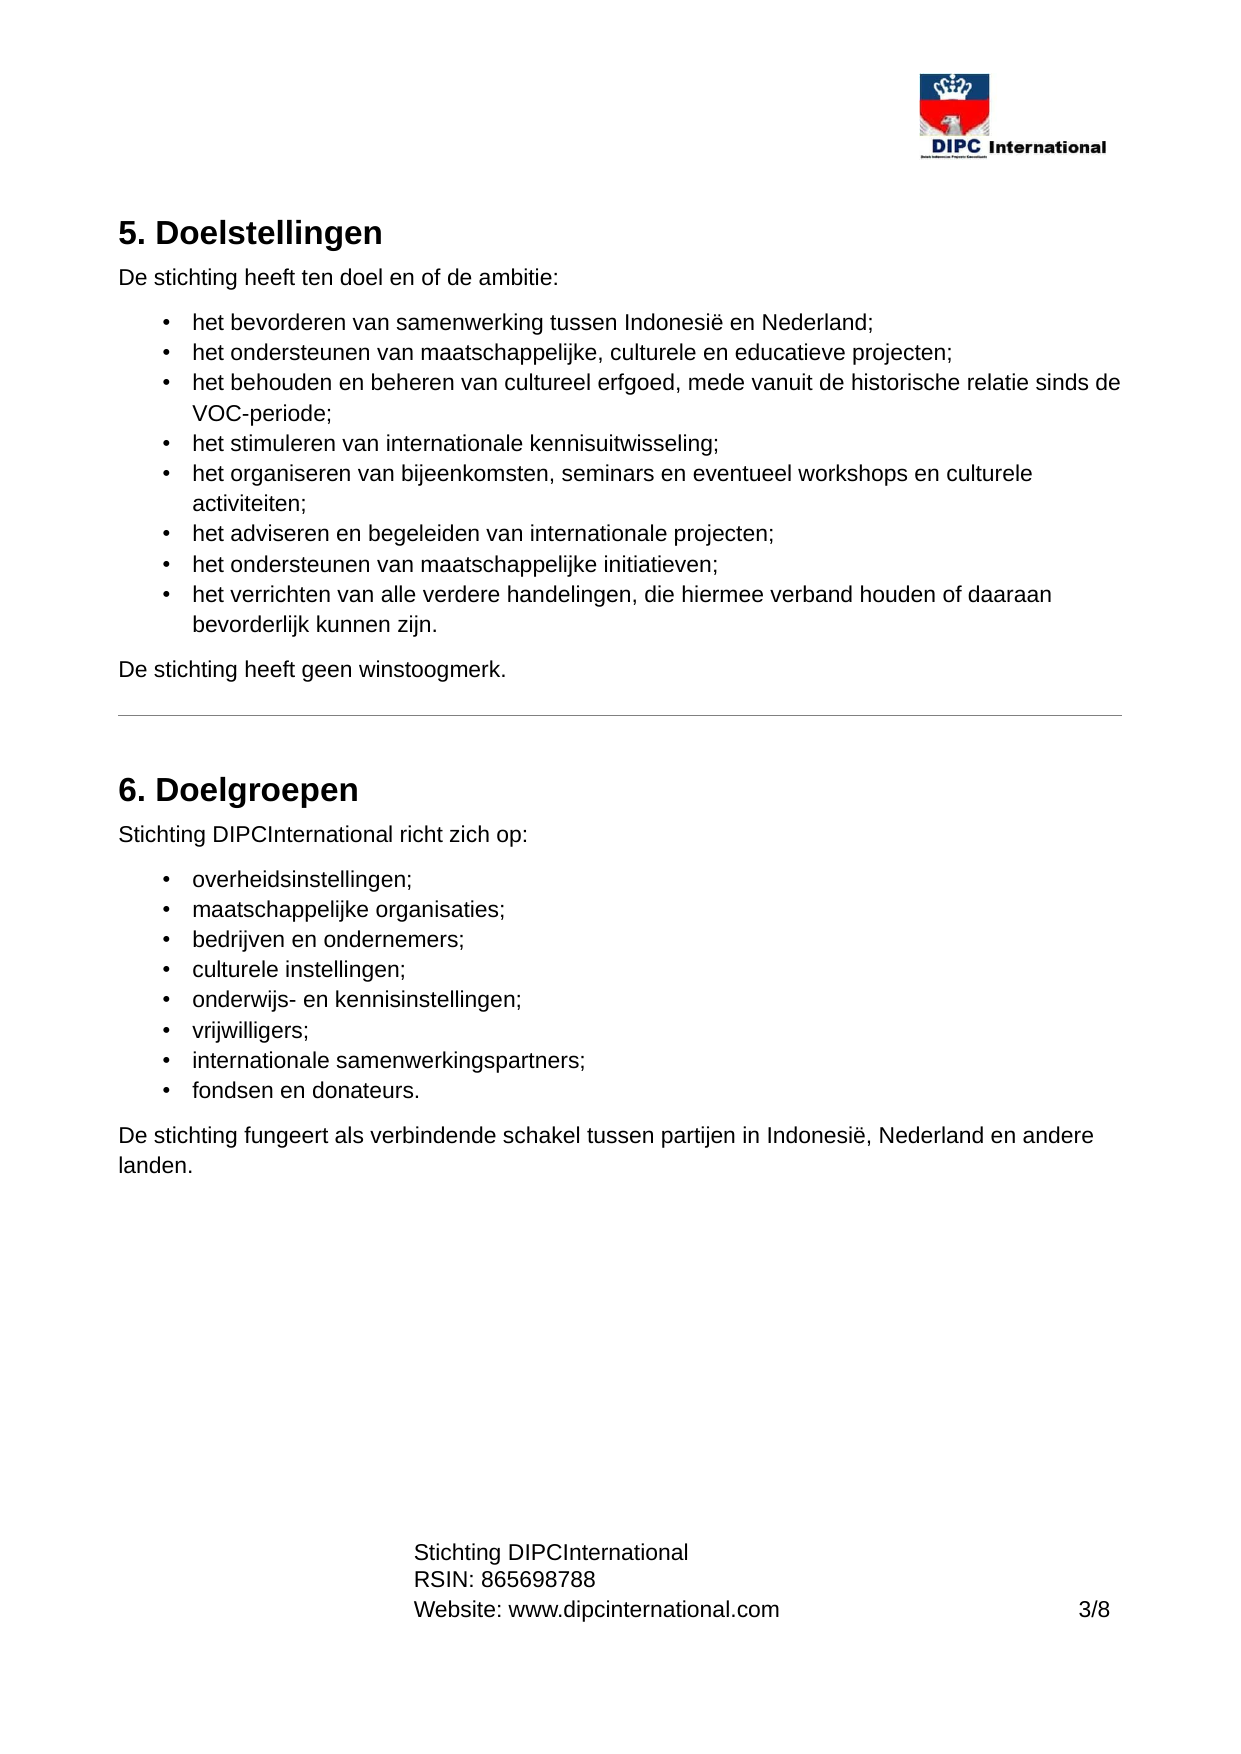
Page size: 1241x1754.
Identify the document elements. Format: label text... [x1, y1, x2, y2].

subtitle 5. Doelstellingen [118, 213, 1122, 252]
list het organiseren van bijeenkomsten, seminars en eventueel workshops en culturele activiteiten; [162, 460, 1122, 516]
list het behouden en beheren van cultureel erfgoed, mede vanuit de historische relatie sinds de VOC-periode; [162, 369, 1122, 426]
list het stimuleren van internationale kennisuitwisseling; [162, 430, 1122, 456]
text Stichting DIPCInternational [118, 1539, 1122, 1566]
list het ondersteunen van maatschappelijke initiatieven; [162, 551, 1122, 577]
text Stichting DIPCInternational richt zich op: [118, 821, 1122, 847]
text De stichting heeft ten doel en of de ambitie: [118, 264, 1122, 290]
list overheidsinstellingen; [162, 866, 1122, 892]
list culturele instellingen; [162, 956, 1122, 982]
list het bevorderen van samenwerking tussen Indonesië en Nederland; [162, 309, 1122, 335]
list vrijwilligers; [162, 1017, 1122, 1043]
text De stichting heeft geen winstoogmerk. [118, 656, 1122, 682]
list het adviseren en begeleiden van internationale projecten; [162, 520, 1122, 547]
list internationale samenwerkingspartners; [162, 1047, 1122, 1073]
list het verrichten van alle verdere handelingen, die hiermee verband houden of daaraan bevorderlijk kunnen zijn. [162, 581, 1122, 637]
text RSIN: 865698788 [118, 1566, 1122, 1592]
list fondsen en donateurs. [162, 1077, 1122, 1103]
text De stichting fungeert als verbindende schakel tussen partijen in Indonesië, Nederland en andere landen. [118, 1122, 1122, 1178]
list onderwijs- en kennisinstellingen; [162, 986, 1122, 1013]
list Website: www.dipcinternational.com 3/8 [384, 1596, 1122, 1622]
list maatschappelijke organisaties; [162, 896, 1122, 922]
list het ondersteunen van maatschappelijke, culturele en educatieve projecten; [162, 339, 1122, 365]
picture [919, 73, 1107, 160]
subtitle 6. Doelgroepen [118, 770, 1122, 808]
list bedrijven en ondernemers; [162, 926, 1122, 952]
